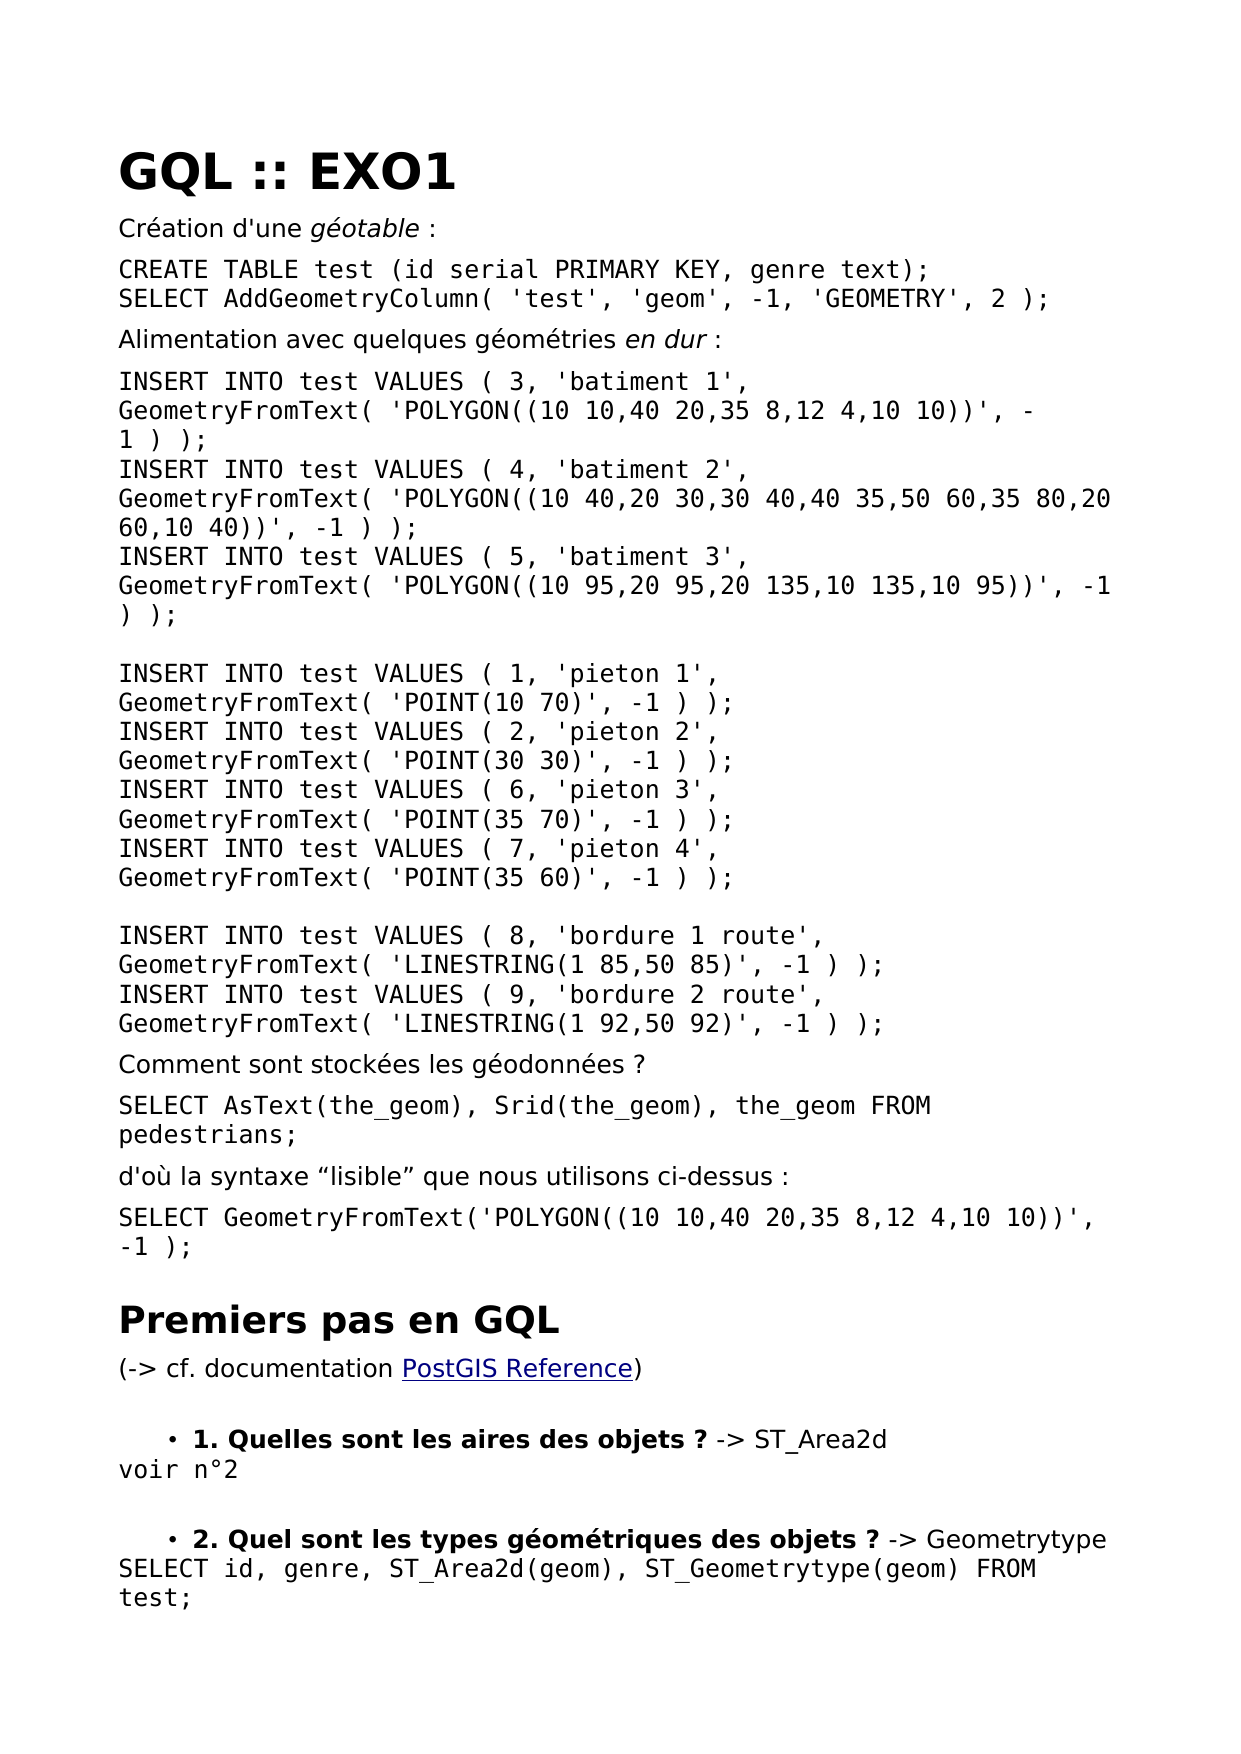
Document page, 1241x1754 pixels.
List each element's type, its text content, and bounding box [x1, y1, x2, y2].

text SELECT AsText(the_geom), Srid(the_geom), the_geom FROM pedestrians; [118, 1092, 1122, 1150]
text Comment sont stockées les géodonnées ? [118, 1050, 1122, 1079]
text Alimentation avec quelques géométries en dur : [118, 326, 1122, 355]
text Création d'une géotable : [118, 214, 1122, 243]
list 2. Quel sont les types géométriques des objets ? -> Geometrytype [177, 1525, 1122, 1554]
subtitle Premiers pas en GQL [118, 1298, 1122, 1342]
text SELECT id, genre, ST_Area2d(geom), ST_Geometrytype(geom) FROM test; [118, 1554, 1122, 1613]
text d'où la syntaxe “lisible” que nous utilisons ci-dessus : [118, 1162, 1122, 1191]
list 1. Quelles sont les aires des objets ? -> ST_Area2d [177, 1426, 1122, 1455]
text CREATE TABLE test (id serial PRIMARY KEY, genre text); SELECT AddGeometryColumn( 'test', 'geom', -1, 'GEOMETRY', 2 ); [118, 256, 1122, 314]
text INSERT INTO test VALUES ( 3, 'batiment 1', GeometryFromText( 'POLYGON((10 10,40 20,35 8,12 4,10 10))', -1 ) ); INSERT INTO test VALUES ( 4, 'batiment 2', GeometryFromText( 'POLYGON((10 40,20 30,30 40,40 35,50 60,35 80,20 60,10 40))', -1 ) ); INSERT INTO test VALUES ( 5, 'batiment 3', GeometryFromText( 'POLYGON((10 95,20 95,20 135,10 135,10 95))', -1 ) ); INSERT INTO test VALUES ( 1, 'pieton 1', GeometryFromText( 'POINT(10 70)', -1 ) ); INSERT INTO test VALUES ( 2, 'pieton 2', GeometryFromText( 'POINT(30 30)', -1 ) ); INSERT INTO test VALUES ( 6, 'pieton 3', GeometryFromText( 'POINT(35 70)', -1 ) ); INSERT INTO test VALUES ( 7, 'pieton 4', GeometryFromText( 'POINT(35 60)', -1 ) ); INSERT INTO test VALUES ( 8, 'bordure 1 route', GeometryFromText( 'LINESTRING(1 85,50 85)', -1 ) ); INSERT INTO test VALUES ( 9, 'bordure 2 route', GeometryFromText( 'LINESTRING(1 92,50 92)', -1 ) ); [118, 367, 1122, 1038]
text voir n°2 [118, 1455, 1122, 1484]
text SELECT GeometryFromText('POLYGON((10 10,40 20,35 8,12 4,10 10))', -1 ); [118, 1203, 1122, 1262]
text (-> cf. documentation PostGIS Reference) [118, 1354, 1122, 1384]
subtitle GQL :: EXO1 [118, 143, 1122, 201]
